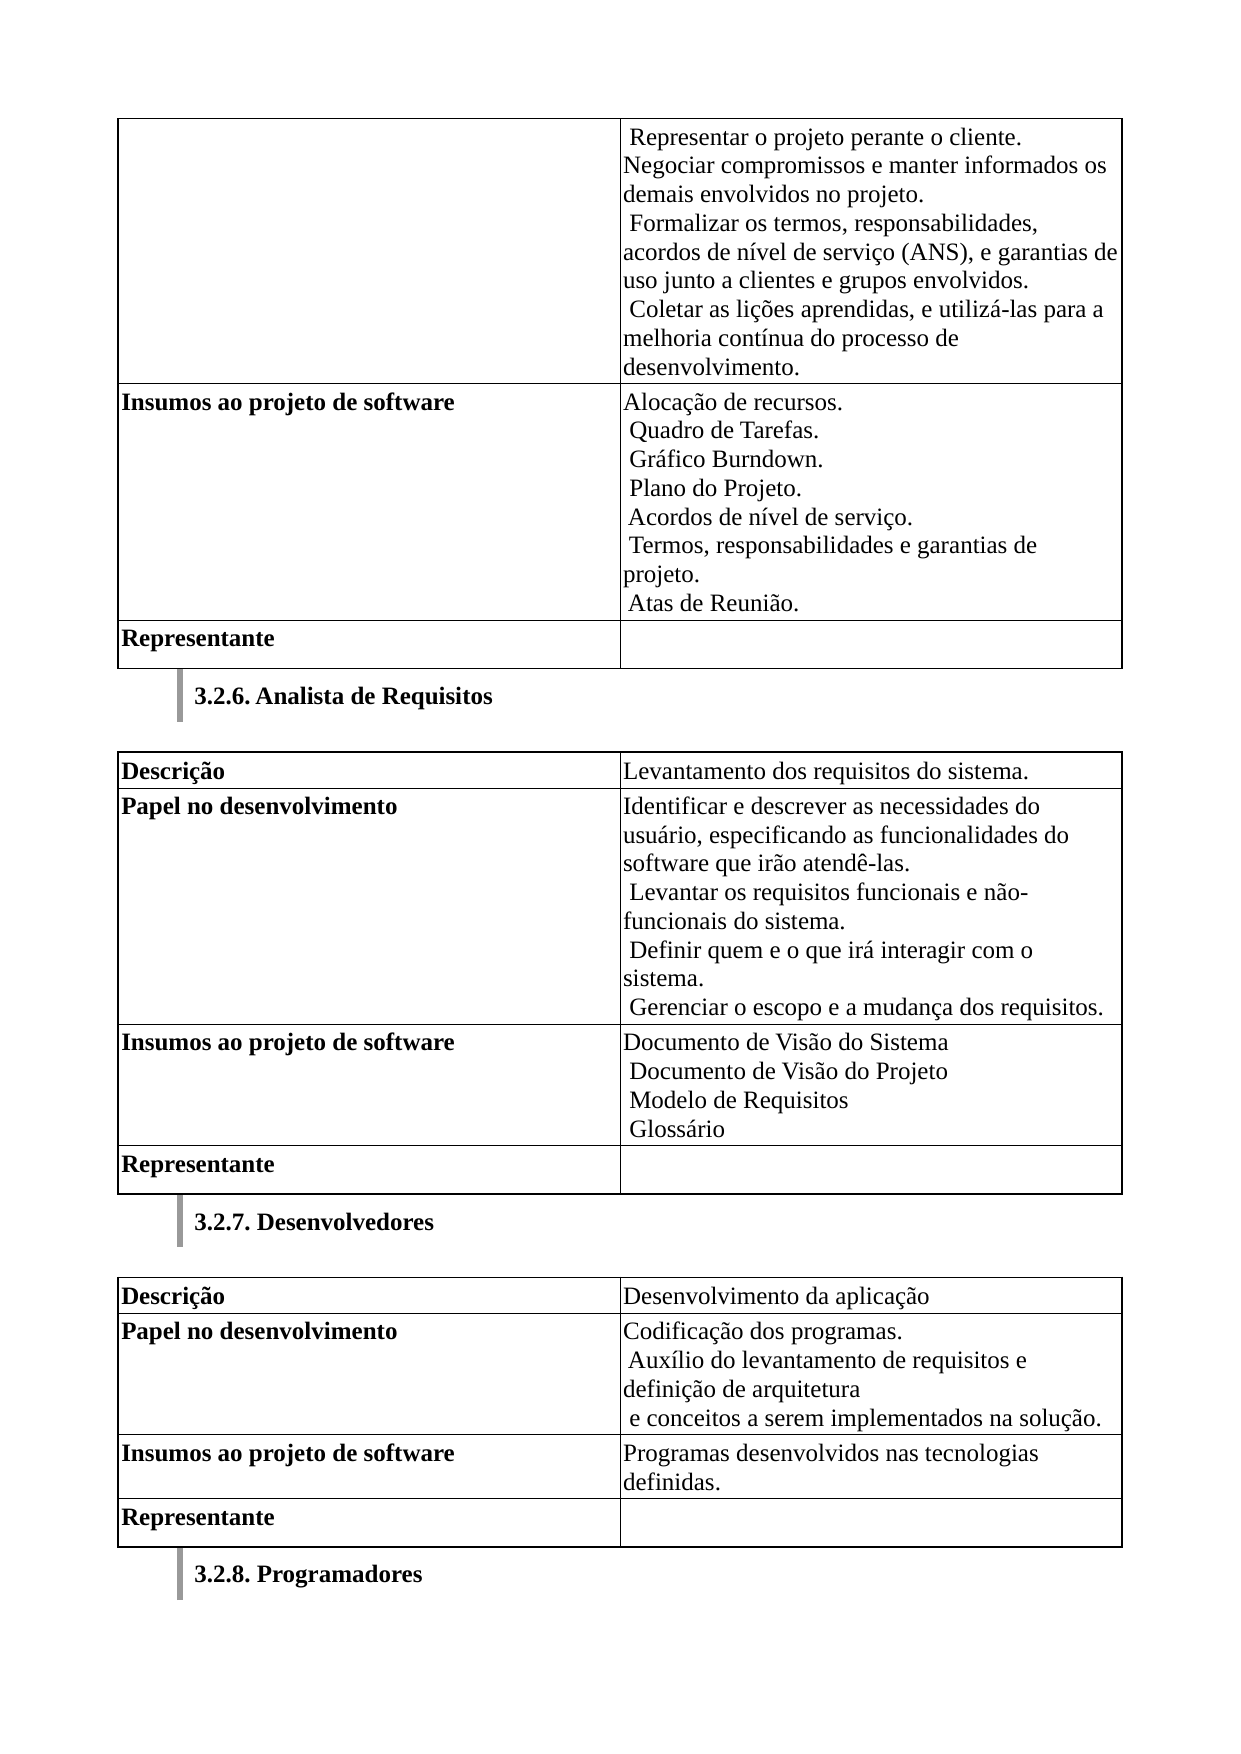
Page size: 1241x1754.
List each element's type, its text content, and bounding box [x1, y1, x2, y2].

table_cell Documento de Visão do Sistema Documento de Visão do Projeto Modelo de Requisitos Glossário [621, 1025, 1121, 1145]
table_cell [621, 621, 1121, 667]
table_cell Insumos ao projeto de software [119, 1435, 620, 1498]
table_cell Papel no desenvolvimento [119, 789, 620, 1024]
table_cell Identificar e descrever as necessidades do usuário, especificando as funcionalidades do software que irão atendê-las. Levantar os requisitos funcionais e não-funcionais do sistema. Definir quem e o que irá interagir com o sistema. Gerenciar o escopo e a mudança dos requisitos. [621, 789, 1121, 1024]
table_cell Representante [119, 1499, 620, 1546]
text 3.2.7. Desenvolvedores [183, 1195, 1063, 1247]
table_header Descrição [119, 1278, 620, 1313]
table_header Desenvolvimento da aplicação [621, 1278, 1121, 1313]
table_cell Representante [119, 621, 620, 667]
text 3.2.8. Programadores [183, 1548, 1063, 1600]
table_cell Programas desenvolvidos nas tecnologias definidas. [621, 1435, 1121, 1498]
table_cell Papel no desenvolvimento [119, 1314, 620, 1434]
text 3.2.6. Analista de Requisitos [183, 669, 1063, 722]
table_cell Alocação de recursos. Quadro de Tarefas. Gráfico Burndown. Plano do Projeto. Acordos de nível de serviço. Termos, responsabilidades e garantias de projeto. Atas de Reunião. [621, 384, 1121, 620]
table_cell Codificação dos programas. Auxílio do levantamento de requisitos e definição de arquitetura e conceitos a serem implementados na solução. [621, 1314, 1121, 1434]
table_cell Representar o projeto perante o cliente. Negociar compromissos e manter informados os demais envolvidos no projeto. Formalizar os termos, responsabilidades, acordos de nível de serviço (ANS), e garantias de uso junto a clientes e grupos envolvidos. Coletar as lições aprendidas, e utilizá-las para a melhoria contínua do processo de desenvolvimento. [621, 119, 1121, 383]
table_cell [621, 1146, 1121, 1193]
table_cell [119, 119, 620, 383]
table_cell Insumos ao projeto de software [119, 384, 620, 620]
table_cell Representante [119, 1146, 620, 1193]
table_header Descrição [119, 753, 620, 787]
table_cell [621, 1499, 1121, 1546]
table_cell Insumos ao projeto de software [119, 1025, 620, 1145]
table_header Levantamento dos requisitos do sistema. [621, 753, 1121, 787]
